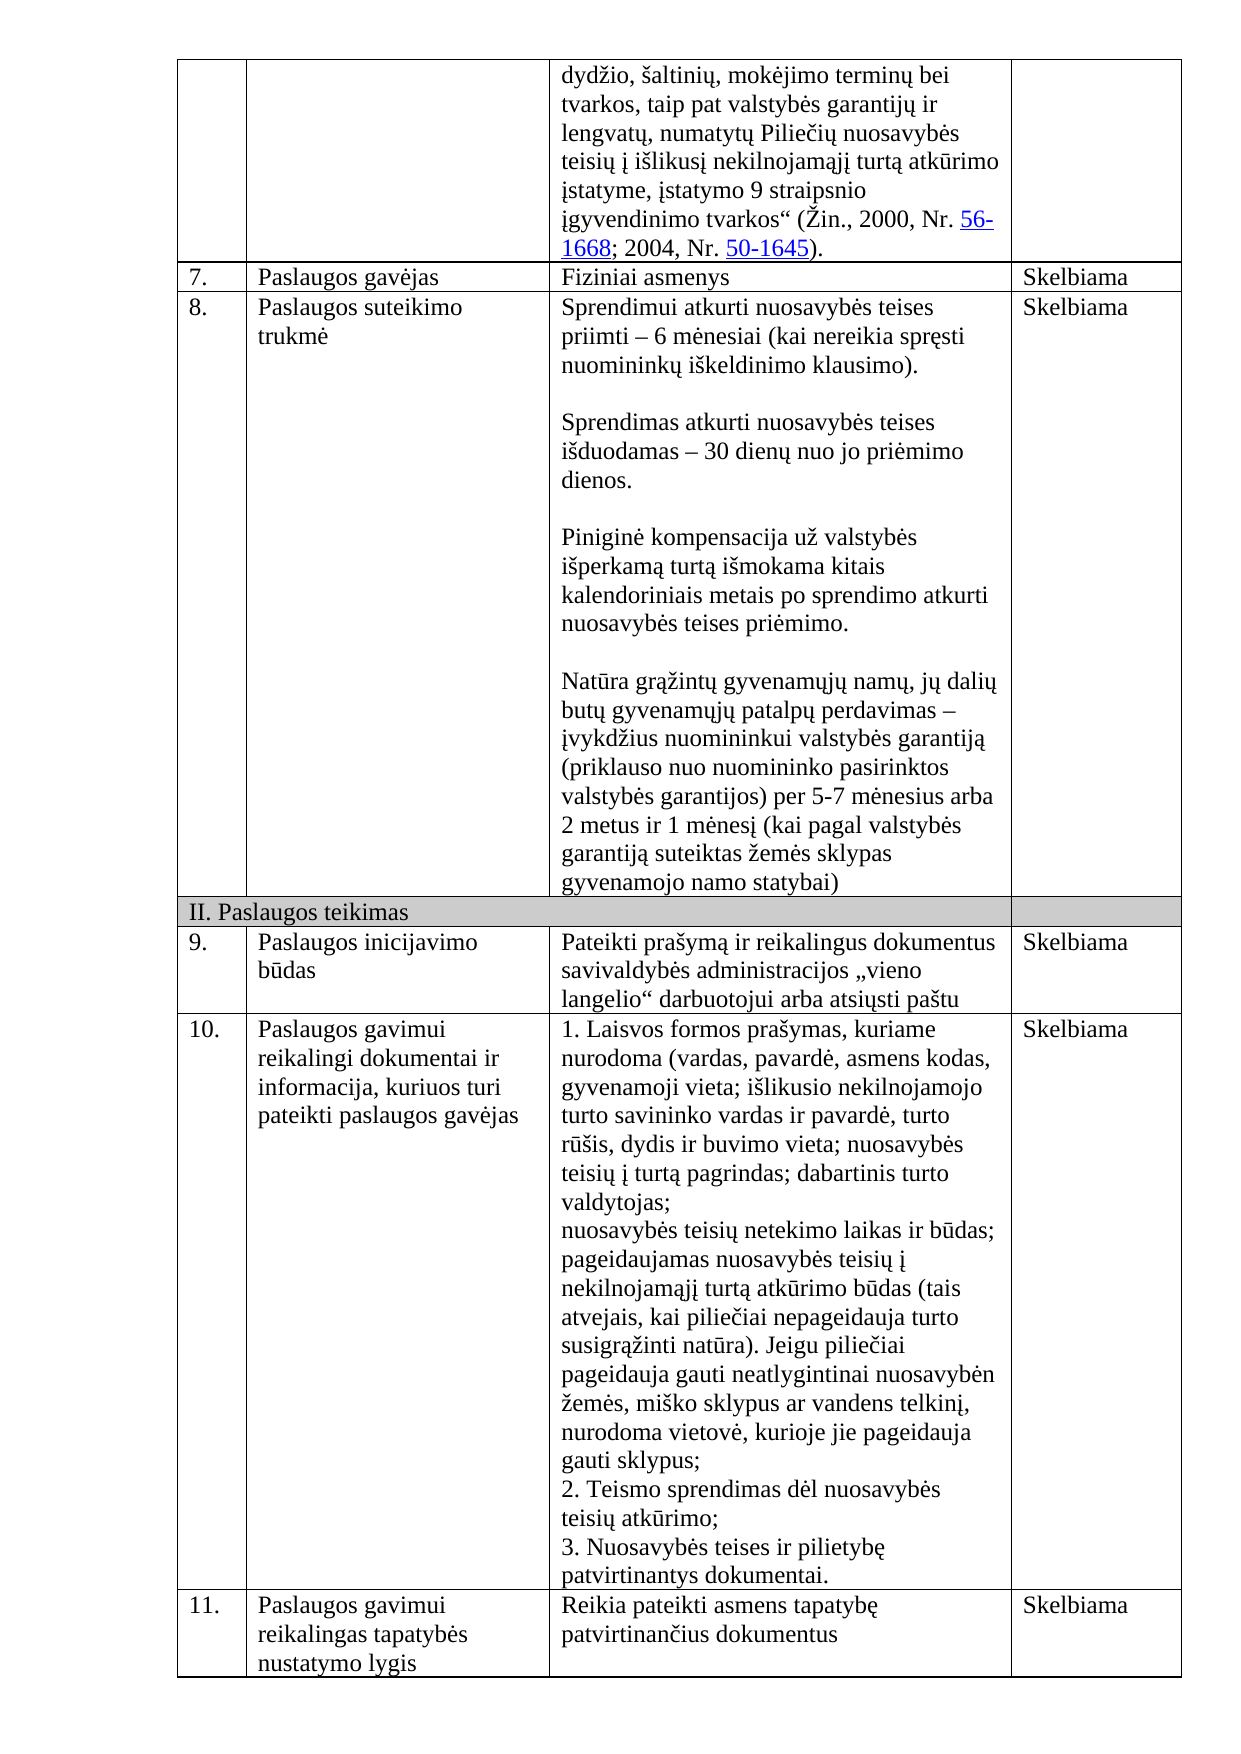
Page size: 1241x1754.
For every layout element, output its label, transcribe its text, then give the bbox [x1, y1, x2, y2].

table_cell [178, 60, 246, 261]
table_cell Paslaugos inicijavimo būdas [247, 927, 549, 1013]
table_cell Sprendimui atkurti nuosavybės teises priimti ‒ 6 mėnesiai (kai nereikia spręsti nuomininkų iškeldinimo klausimo). Sprendimas atkurti nuosavybės teises išduodamas ‒ 30 dienų nuo jo priėmimo dienos. Piniginė kompensacija už valstybės išperkamą turtą išmokama kitais kalendoriniais metais po sprendimo atkurti nuosavybės teises priėmimo. Natūra grąžintų gyvenamųjų namų, jų dalių butų gyvenamųjų patalpų perdavimas – įvykdžius nuomininkui valstybės garantiją (priklauso nuo nuomininko pasirinktos valstybės garantijos) per 5-7 mėnesius arba 2 metus ir 1 mėnesį (kai pagal valstybės garantiją suteiktas žemės sklypas gyvenamojo namo statybai) [550, 292, 1011, 896]
table_cell [1012, 897, 1181, 926]
table_cell dydžio, šaltinių, mokėjimo terminų bei tvarkos, taip pat valstybės garantijų ir lengvatų, numatytų Piliečių nuosavybės teisių į išlikusį nekilnojamąjį turtą atkūrimo įstatyme, įstatymo 9 straipsnio įgyvendinimo tvarkos“ (Žin., 2000, Nr. 56-1668; 2004, Nr. 50-1645). [550, 60, 1011, 261]
table_cell [247, 60, 549, 261]
table_cell Skelbiama [1012, 1014, 1181, 1589]
table_cell 7. [178, 263, 246, 291]
table_cell Paslaugos gavimui reikalingi dokumentai ir informacija, kuriuos turi pateikti paslaugos gavėjas [247, 1014, 549, 1589]
table_cell 10. [178, 1014, 246, 1589]
table_cell [1012, 60, 1181, 261]
table_cell Skelbiama [1012, 263, 1181, 291]
table_cell II. Paslaugos teikimas [178, 897, 1011, 926]
table_cell Reikia pateikti asmens tapatybę patvirtinančius dokumentus [550, 1590, 1011, 1676]
table_cell Fiziniai asmenys [550, 263, 1011, 291]
table_cell 8. [178, 292, 246, 896]
table_cell Paslaugos gavimui reikalingas tapatybės nustatymo lygis [247, 1590, 549, 1676]
table_cell Paslaugos gavėjas [247, 263, 549, 291]
table_cell 11. [178, 1590, 246, 1676]
table_cell Skelbiama [1012, 292, 1181, 896]
table_cell 1. Laisvos formos prašymas, kuriame nurodoma (vardas, pavardė, asmens kodas, gyvenamoji vieta; išlikusio nekilnojamojo turto savininko vardas ir pavardė, turto rūšis, dydis ir buvimo vieta; nuosavybės teisių į turtą pagrindas; dabartinis turto valdytojas; nuosavybės teisių netekimo laikas ir būdas; pageidaujamas nuosavybės teisių į nekilnojamąjį turtą atkūrimo būdas (tais atvejais, kai piliečiai nepageidauja turto susigrąžinti natūra). Jeigu piliečiai pageidauja gauti neatlygintinai nuosavybėn žemės, miško sklypus ar vandens telkinį, nurodoma vietovė, kurioje jie pageidauja gauti sklypus; 2. Teismo sprendimas dėl nuosavybės teisių atkūrimo; 3. Nuosavybės teises ir pilietybę patvirtinantys dokumentai. [550, 1014, 1011, 1589]
table_cell Pateikti prašymą ir reikalingus dokumentus savivaldybės administracijos „vieno langelio“ darbuotojui arba atsiųsti paštu [550, 927, 1011, 1013]
table_cell 9. [178, 927, 246, 1013]
table_cell Skelbiama [1012, 927, 1181, 1013]
table_cell Skelbiama [1012, 1590, 1181, 1676]
table_cell Paslaugos suteikimo trukmė [247, 292, 549, 896]
